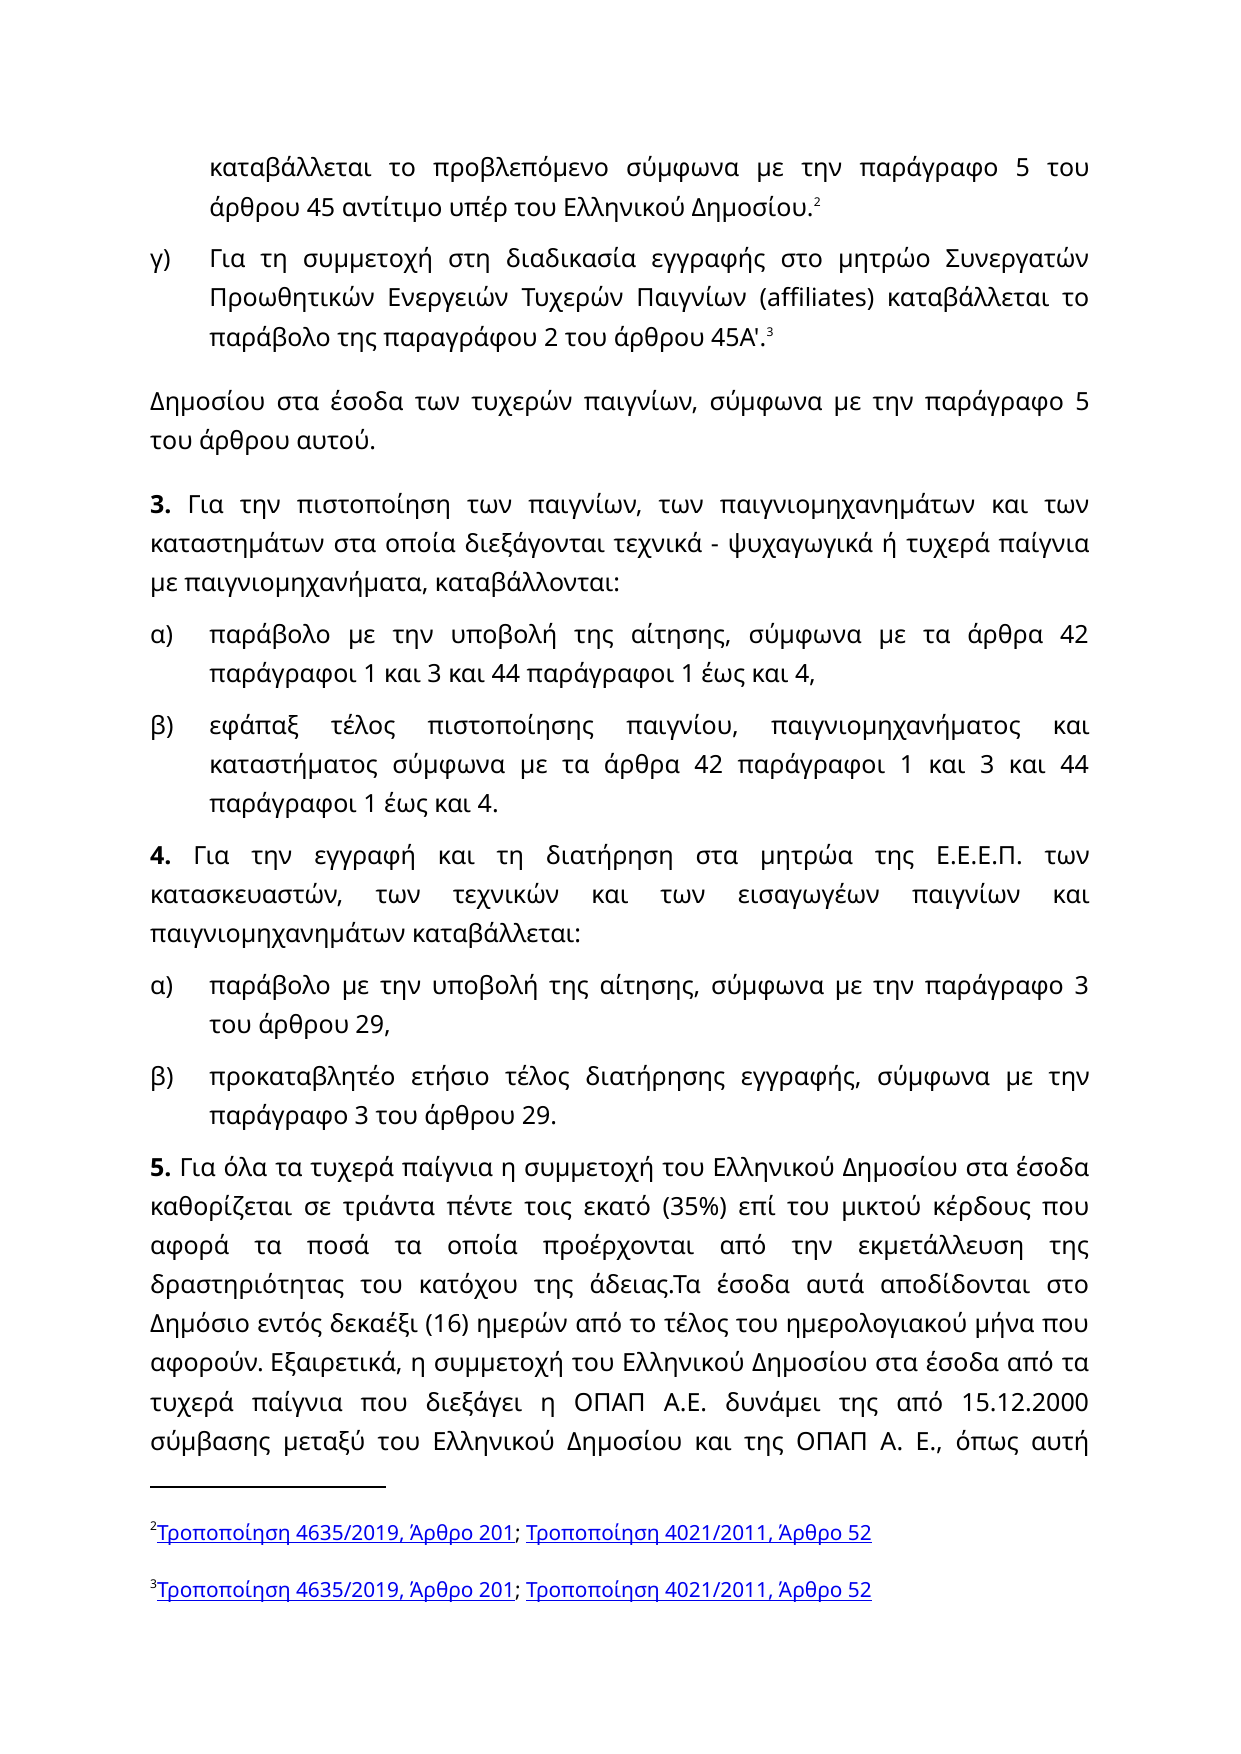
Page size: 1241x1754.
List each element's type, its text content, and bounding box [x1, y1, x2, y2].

list α) παράβολο με την υποβολή της αίτησης, σύμφωνα με την παράγραφο 3 του άρθρου 29, [150, 967, 1090, 1041]
list β) προκαταβλητέο ετήσιο τέλος διατήρησης εγγραφής, σύμφωνα με την παράγραφο 3 του άρθρου 29. [150, 1058, 1090, 1132]
list γ) Για τη συμμετοχή στη διαδικασία εγγραφής στο μητρώο Συνεργατών Προωθητικών Ενεργειών Τυχερών Παιγνίων (affiliates) καταβάλλεται το παράβολο της παραγράφου 2 του άρθρου 45Α'. [150, 241, 1090, 353]
list καταβάλλεται το προβλεπόμενο σύμφωνα με την παράγραφο 5 του άρθρου 45 αντίτιμο υπέρ του Ελληνικού Δημοσίου. [150, 150, 1090, 223]
list β) εφάπαξ τέλος πιστοποίησης παιγνίου, παιγνιομηχανήματος και καταστήματος σύμφωνα με τα άρθρα 42 παράγραφοι 1 και 3 και 44 παράγραφοι 1 έως και 4. [150, 707, 1090, 820]
text Τροποποίηση 4635/2019, Άρθρο 201; Τροποποίηση 4021/2011, Άρθρο 52 [150, 1518, 1090, 1546]
text Δημοσίου στα έσοδα των τυχερών παιγνίων, σύμφωνα με την παράγραφο 5 του άρθρου αυτού. [150, 383, 1090, 457]
list α) παράβολο με την υποβολή της αίτησης, σύμφωνα με τα άρθρα 42 παράγραφοι 1 και 3 και 44 παράγραφοι 1 έως και 4, [150, 617, 1090, 690]
text 5. Για όλα τα τυχερά παίγνια η συμμετοχή του Ελληνικού Δημοσίου στα έσοδα καθορίζεται σε τριάντα πέντε τοις εκατό (35%) επί του μικτού κέρδους που αφορά τα ποσά τα οποία προέρχονται από την εκμετάλλευση της δραστηριότητας του κατόχου της άδειας.Τα έσοδα αυτά αποδίδονται στο Δημόσιο εντός δεκαέξι (16) ημερών από το τέλος του ημερολογιακού μήνα που αφορούν. Εξαιρετικά, η συμμετοχή του Ελληνικού Δημοσίου στα έσοδα από τα τυχερά παίγνια που διεξάγει η ΟΠΑΠ Α.Ε. δυνάμει της από 15.12.2000 σύμβασης μεταξύ του Ελληνικού Δημοσίου και της ΟΠΑΠ Α. Ε., όπως αυτή [150, 1149, 1090, 1457]
text 4. Για την εγγραφή και τη διατήρηση στα μητρώα της Ε.Ε.Ε.Π. των κατασκευαστών, των τεχνικών και των εισαγωγέων παιγνίων και παιγνιομηχανημάτων καταβάλλεται: [150, 837, 1090, 950]
text 3. Για την πιστοποίηση των παιγνίων, των παιγνιομηχανημάτων και των καταστημάτων στα οποία διεξάγονται τεχνικά - ψυχαγωγικά ή τυχερά παίγνια με παιγνιομηχανήματα, καταβάλλονται: [150, 487, 1090, 599]
text Τροποποίηση 4635/2019, Άρθρο 201; Τροποποίηση 4021/2011, Άρθρο 52 [150, 1576, 1090, 1604]
